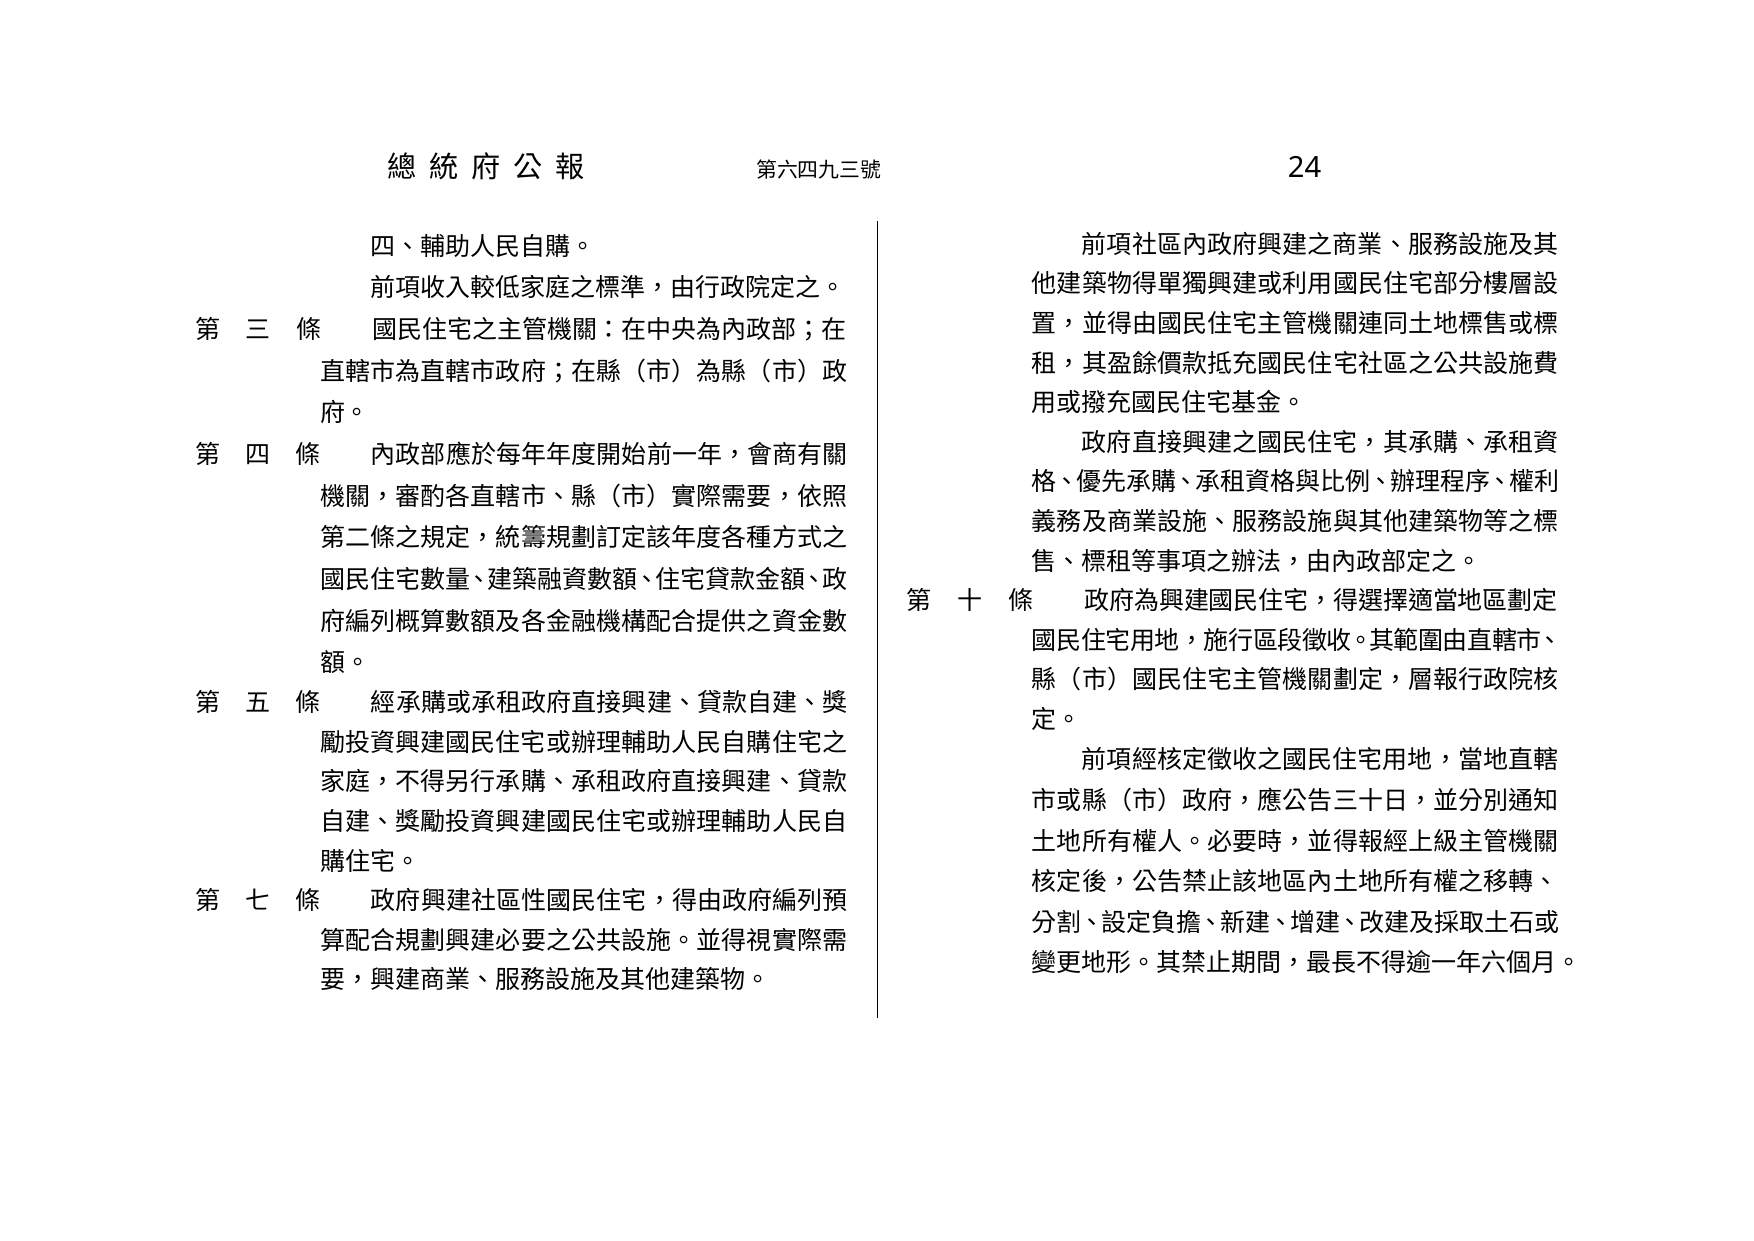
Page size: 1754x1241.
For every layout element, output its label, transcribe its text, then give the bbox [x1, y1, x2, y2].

text 四、輔助人民自購。 [370, 222, 847, 263]
text 前項社區內政府興建之商業、服務設施及其他建築物得單獨興建或利用國民住宅部分樓層設置，並得由國民住宅主管機關連同土地標售或標租，其盈餘價款抵充國民住宅社區之公共設施費用或撥充國民住宅基金。 [1032, 222, 1559, 419]
text 前項經核定徵收之國民住宅用地，當地直轄市或縣（市）政府，應公告三十日，並分別通知土地所有權人。必要時，並得報經上級主管機關核定後，公告禁止該地區內土地所有權之移轉、分割、設定負擔、新建、增建、改建及採取土石或變更地形。其禁止期間，最長不得逾一年六個月。 [1032, 736, 1559, 980]
text 第 十 條 政府為興建國民住宅，得選擇適當地區劃定國民住宅用地，施行區段徵收。其範圍由直轄市、縣（市）國民住宅主管機關劃定，層報行政院核定。 [907, 578, 1559, 736]
text 前項收入較低家庭之標準，由行政院定之。 [320, 263, 847, 305]
text 第 三 條 國民住宅之主管機關：在中央為內政部；在直轄市為直轄市政府；在縣（市）為縣（市）政府。 [195, 305, 847, 430]
text 第 五 條 經承購或承租政府直接興建、貸款自建、獎勵投資興建國民住宅或辦理輔助人民自購住宅之家庭，不得另行承購、承租政府直接興建、貸款自建、獎勵投資興建國民住宅或辦理輔助人民自購住宅。 [195, 680, 847, 878]
text 第 四 條 內政部應於每年年度開始前一年，會商有關機關，審酌各直轄市、縣（市）實際需要，依照第二條之規定，統籌規劃訂定該年度各種方式之國民住宅數量、建築融資數額、住宅貸款金額、政府編列概算數額及各金融機構配合提供之資金數額。 [195, 430, 847, 680]
text 第 七 條 政府興建社區性國民住宅，得由政府編列預算配合規劃興建必要之公共設施。並得視實際需要，興建商業、服務設施及其他建築物。 [195, 878, 847, 997]
text 政府直接興建之國民住宅，其承購、承租資格、優先承購、承租資格與比例、辦理程序、權利義務及商業設施、服務設施與其他建築物等之標售、標租等事項之辦法，由內政部定之。 [1032, 419, 1559, 578]
